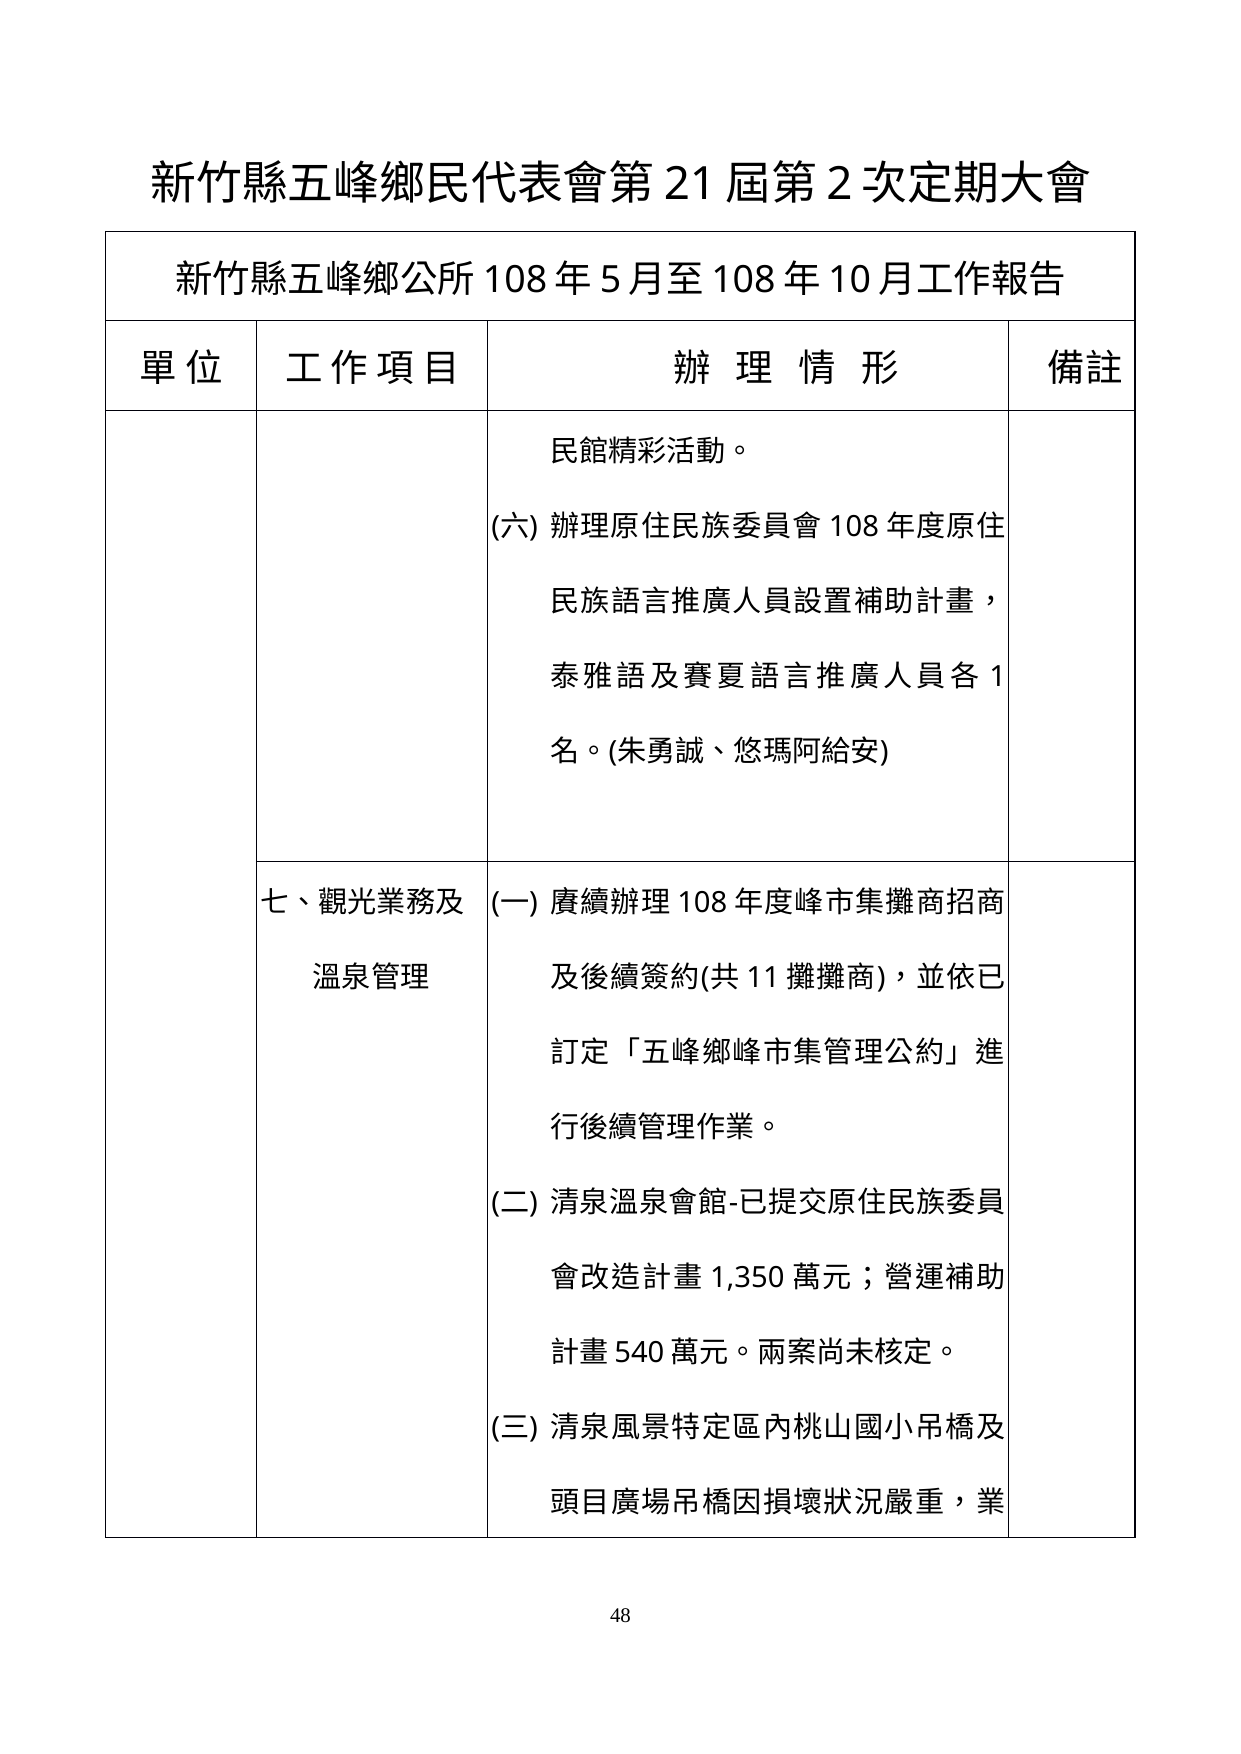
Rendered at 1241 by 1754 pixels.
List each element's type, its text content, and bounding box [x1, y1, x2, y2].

table_cell 108年5月29日-7月7日於竹東鎮樹杞林文化館辦理藝術之森藝術家聯合美展活動，藉推展本鄉藝術特色文化，傳遞原住民族傳統智慧。 108年7月11日-12日辦理「文化部藝術村營運扶植計畫-『全台唯一魯凱神話藝術村』觀摩參訪交流活動」，提升對在地藝術文化的重視與傳承，拓展藝術文化視野。 108年8月3日-12月31日於原住民族館辦理新竹縣五峰鄉老照片展活動，以及賽夏族矮人祭場文物館展出趙山河耆老筆墨畫，保存在地文化並永續流傳。 108年10月辦理原住民地方文化館族群配飾再製聯合研展計畫─貝珠腿鈴特展，以復振族群傳統工藝及傳承文化意涵。 配合新竹縣政府108年10月13於竹北新瓦屋辦理「風味新竹串串生活節」活動，串起本鄉賽夏館及原民館精彩活動。 辦理原住民族委員會108年度原住民族語言推廣人員設置補助計畫，泰雅語及賽夏語言推廣人員各1名。(朱勇誠、悠瑪阿給安) [488, 411, 1008, 861]
table_cell 新竹縣五峰鄉公所108年5月至108年10月工作報告 [106, 232, 1134, 320]
table_cell [1009, 862, 1134, 1537]
table_cell 備註 [1009, 321, 1134, 410]
table_cell 賡續辦理108年度峰市集攤商招商及後續簽約(共11攤攤商)，並依已訂定「五峰鄉峰市集管理公約」進行後續管理作業。 清泉溫泉會館-已提交原住民族委員會改造計畫1,350萬元；營運補助計畫540萬元。兩案尚未核定。 清泉風景特定區內桃山國小吊橋及頭目廣場吊橋因損壞狀況嚴重，業 [488, 862, 1008, 1537]
table_cell [257, 411, 487, 861]
table_header 新竹縣五峰鄉民代表會第21屆第2次定期大會 [105, 129, 1135, 231]
table_cell [106, 411, 256, 1537]
table_cell 七、觀光業務及溫泉管理 [257, 862, 487, 1537]
table_cell 工 作 項 目 [257, 321, 487, 410]
table_cell 單 位 [106, 321, 256, 410]
table_cell [1009, 411, 1134, 861]
table_cell 辦 理 情 形 [488, 321, 1008, 410]
